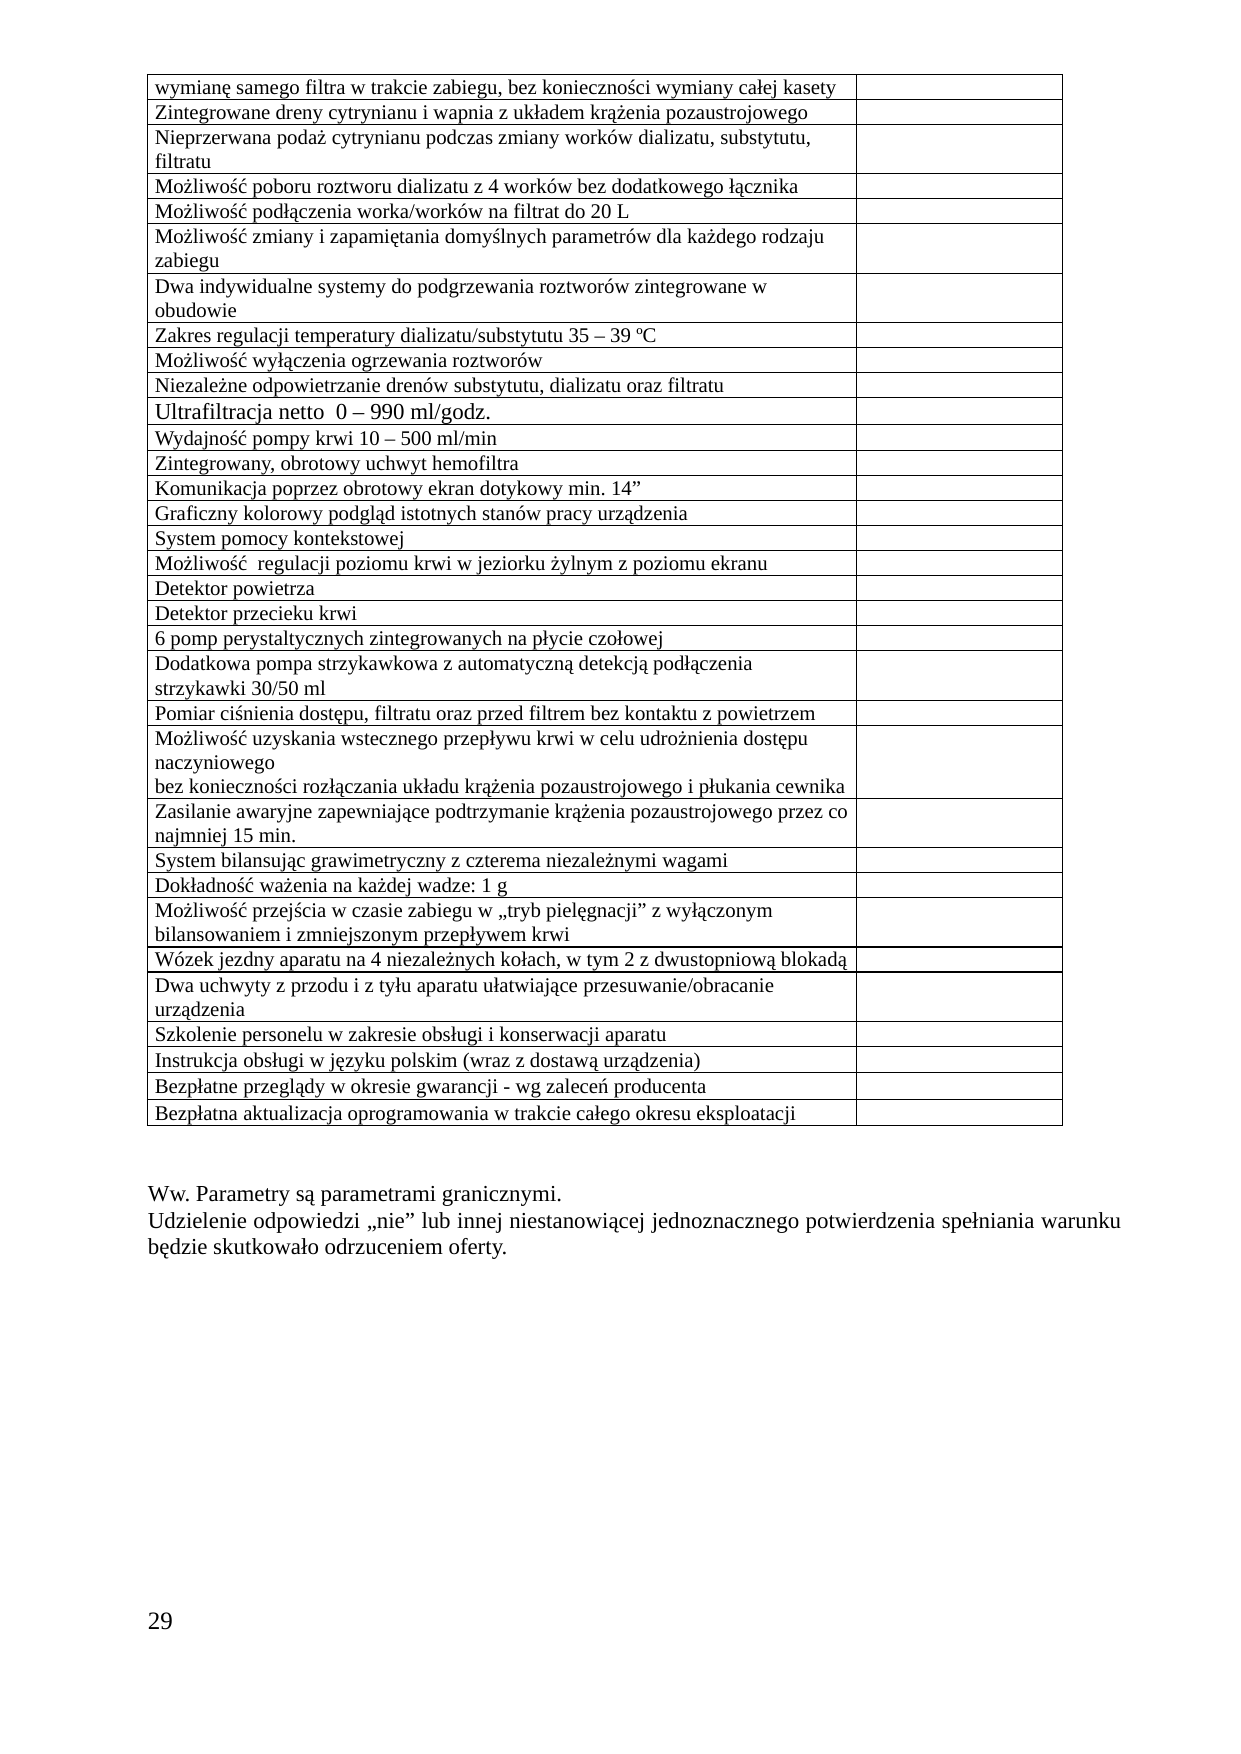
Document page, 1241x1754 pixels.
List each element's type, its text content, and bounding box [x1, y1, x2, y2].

table_cell wymianę samego filtra w trakcie zabiegu, bez konieczności wymiany całej kasety [148, 75, 856, 99]
table_cell Detektor powietrza [148, 576, 856, 600]
table_cell [857, 476, 1062, 500]
table_cell [857, 701, 1062, 724]
table_cell Dokładność ważenia na każdej wadze: 1 g [148, 873, 856, 897]
table_cell [857, 100, 1062, 124]
table_cell Niezależne odpowietrzanie drenów substytutu, dializatu oraz filtratu [148, 373, 856, 397]
table_cell [857, 948, 1062, 971]
table_cell Szkolenie personelu w zakresie obsługi i konserwacji aparatu [148, 1022, 856, 1046]
table_cell Możliwość uzyskania wstecznego przepływu krwi w celu udrożnienia dostępu naczyniowego bez konieczności rozłączania układu krążenia pozaustrojowego i płukania cewnika [148, 726, 856, 798]
table_cell Detektor przecieku krwi [148, 601, 856, 625]
table_cell Zintegrowane dreny cytrynianu i wapnia z układem krążenia pozaustrojowego [148, 100, 856, 124]
table_cell Bezpłatne przeglądy w okresie gwarancji - wg zaleceń producenta [148, 1073, 856, 1099]
table_cell Nieprzerwana podaż cytrynianu podczas zmiany worków dializatu, substytutu, filtratu [148, 125, 856, 173]
table_cell Możliwość poboru roztworu dializatu z 4 worków bez dodatkowego łącznika [148, 174, 856, 198]
table_cell 6 pomp perystaltycznych zintegrowanych na płycie czołowej [148, 626, 856, 650]
table_cell [857, 348, 1062, 372]
table_cell Komunikacja poprzez obrotowy ekran dotykowy min. 14” [148, 476, 856, 500]
table_cell Wydajność pompy krwi 10 – 500 ml/min [148, 425, 856, 449]
table_cell [857, 224, 1062, 272]
table_cell [857, 1047, 1062, 1072]
table_cell Możliwość przejścia w czasie zabiegu w „tryb pielęgnacji” z wyłączonym bilansowaniem i zmniejszonym przepływem krwi [148, 898, 856, 946]
table_cell Ultrafiltracja netto 0 – 990 ml/godz. [148, 398, 856, 424]
table_cell Instrukcja obsługi w języku polskim (wraz z dostawą urządzenia) [148, 1047, 856, 1072]
table_cell [857, 125, 1062, 173]
table_cell [857, 199, 1062, 223]
table_cell [857, 799, 1062, 847]
table_cell [857, 373, 1062, 397]
table_cell [857, 75, 1062, 99]
table_cell Wózek jezdny aparatu na 4 niezależnych kołach, w tym 2 z dwustopniową blokadą [148, 948, 856, 971]
table_cell [857, 274, 1062, 322]
table_cell [857, 726, 1062, 798]
table_cell Dwa indywidualne systemy do podgrzewania roztworów zintegrowane w obudowie [148, 274, 856, 322]
table_cell [857, 601, 1062, 625]
table_cell [857, 1100, 1062, 1125]
table_cell Możliwość regulacji poziomu krwi w jeziorku żylnym z poziomu ekranu [148, 551, 856, 575]
table_cell [857, 398, 1062, 424]
table_cell [857, 323, 1062, 347]
table_cell Dwa uchwyty z przodu i z tyłu aparatu ułatwiające przesuwanie/obracanie urządzenia [148, 973, 856, 1021]
table_cell Możliwość zmiany i zapamiętania domyślnych parametrów dla każdego rodzaju zabiegu [148, 224, 856, 272]
table_cell [857, 848, 1062, 872]
table_cell [857, 873, 1062, 897]
table_cell [857, 425, 1062, 449]
table_cell Dodatkowa pompa strzykawkowa z automatyczną detekcją podłączenia strzykawki 30/50 ml [148, 651, 856, 699]
table_cell Graficzny kolorowy podgląd istotnych stanów pracy urządzenia [148, 501, 856, 525]
table_cell Bezpłatna aktualizacja oprogramowania w trakcie całego okresu eksploatacji [148, 1100, 856, 1125]
table_cell System bilansując grawimetryczny z czterema niezależnymi wagami [148, 848, 856, 872]
table_cell [857, 551, 1062, 575]
table_cell Możliwość wyłączenia ogrzewania roztworów [148, 348, 856, 372]
table_cell Możliwość podłączenia worka/worków na filtrat do 20 L [148, 199, 856, 223]
table_cell [857, 526, 1062, 550]
table_cell Zakres regulacji temperatury dializatu/substytutu 35 – 39 ºC [148, 323, 856, 347]
table_cell [857, 576, 1062, 600]
table_cell [857, 1073, 1062, 1099]
table_cell System pomocy kontekstowej [148, 526, 856, 550]
text Ww. Parametry są parametrami granicznymi. [148, 1180, 1152, 1207]
table_cell Zintegrowany, obrotowy uchwyt hemofiltra [148, 451, 856, 474]
table_cell Zasilanie awaryjne zapewniające podtrzymanie krążenia pozaustrojowego przez co najmniej 15 min. [148, 799, 856, 847]
table_cell [857, 174, 1062, 198]
table_cell [857, 973, 1062, 1021]
table_cell [857, 1022, 1062, 1046]
table_cell [857, 501, 1062, 525]
table_cell [857, 898, 1062, 946]
table_cell Pomiar ciśnienia dostępu, filtratu oraz przed filtrem bez kontaktu z powietrzem [148, 701, 856, 724]
text Udzielenie odpowiedzi „nie” lub innej niestanowiącej jednoznacznego potwierdzenia spełniania warunku będzie skutkowało odrzuceniem oferty. [148, 1207, 1122, 1259]
table_cell [857, 451, 1062, 474]
table_cell [857, 651, 1062, 699]
table_cell [857, 626, 1062, 650]
